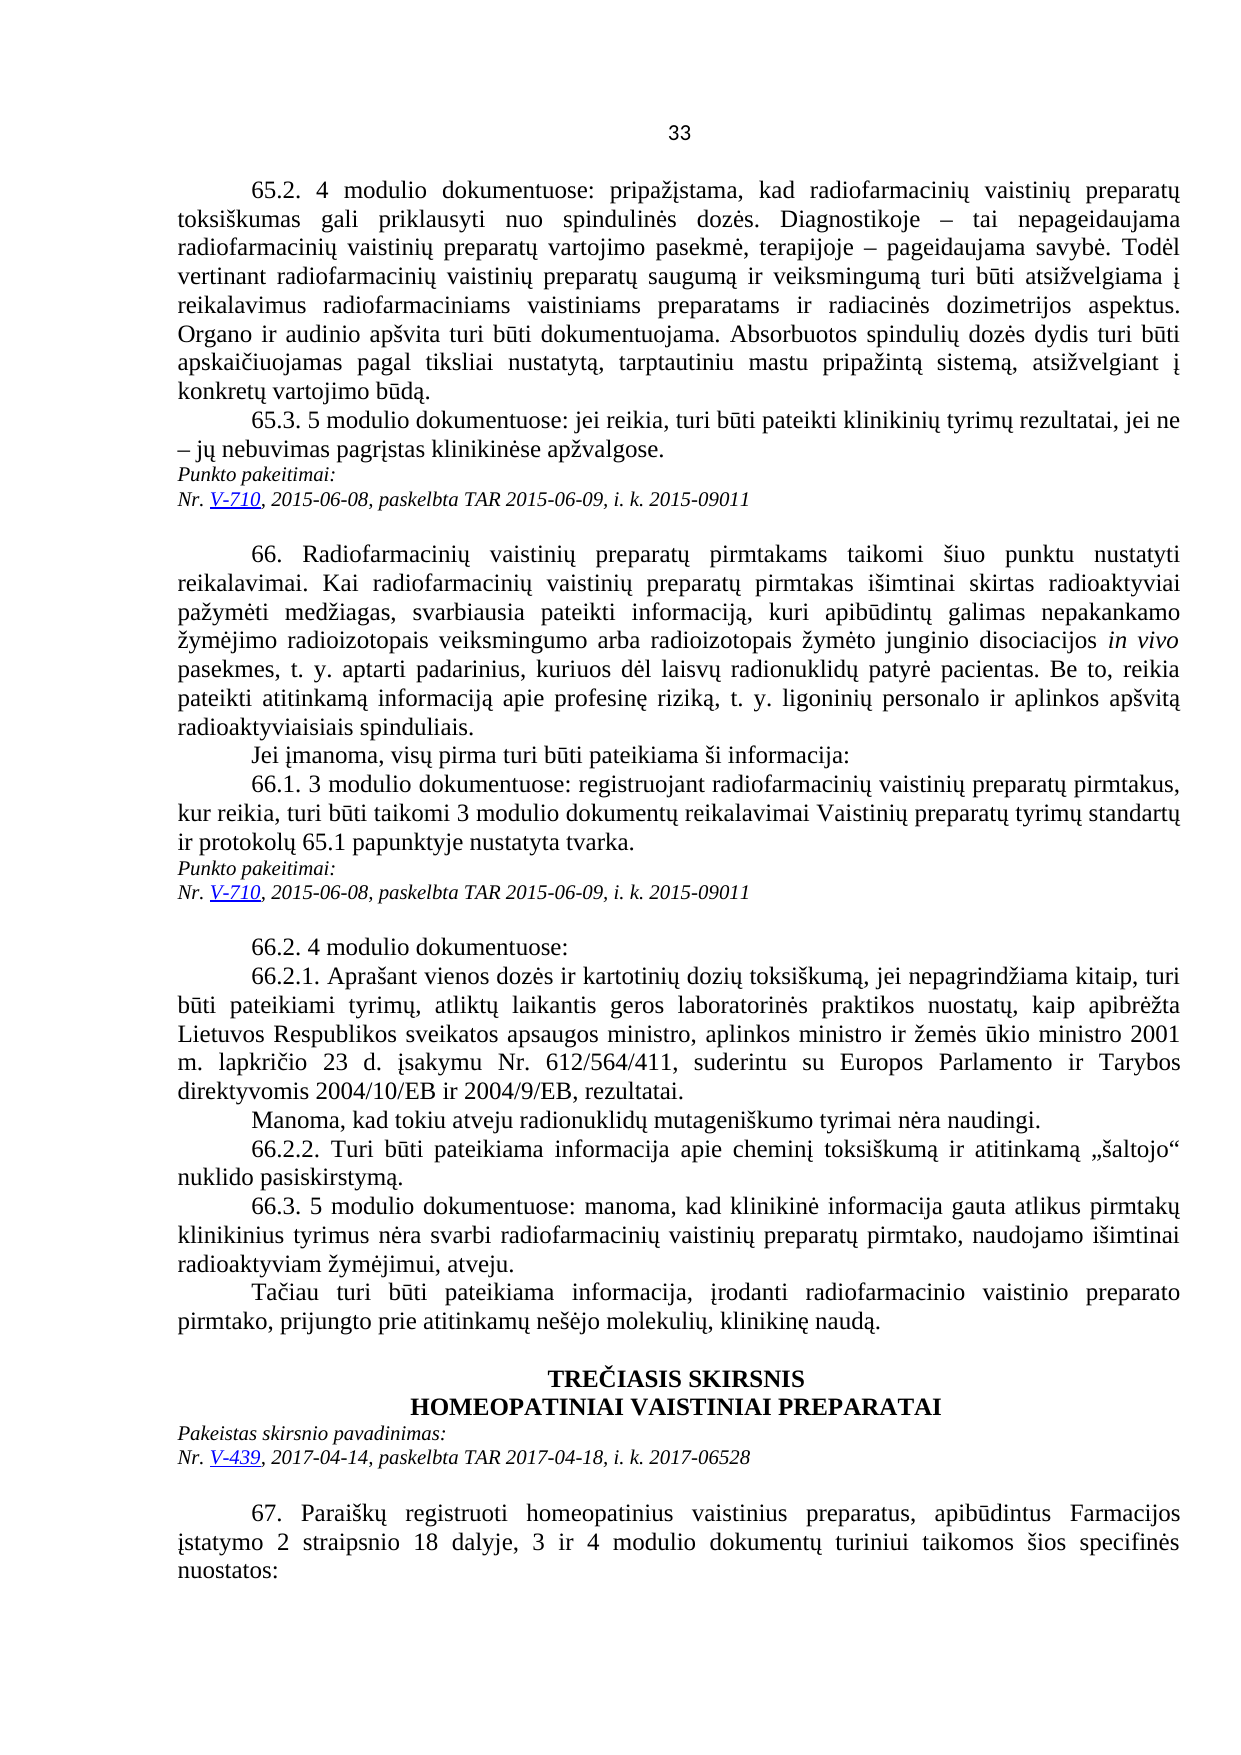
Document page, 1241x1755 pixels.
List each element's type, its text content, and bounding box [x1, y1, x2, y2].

text TREČIASIS SKIRSNIS HOMEOPATINIAI VAISTINIAI PREPARATAI [177, 1364, 1181, 1421]
text 66.1. 3 modulio dokumentuose: registruojant radiofarmacinių vaistinių preparatų pirmtakus, kur reikia, turi būti taikomi 3 modulio dokumentų reikalavimai Vaistinių preparatų tyrimų standartų ir protokolų 65.1 papunktyje nustatyta tvarka. [177, 769, 1181, 856]
text Jei įmanoma, visų pirma turi būti pateikiama ši informacija: [177, 741, 1181, 769]
text 66. Radiofarmacinių vaistinių preparatų pirmtakams taikomi šiuo punktu nustatyti reikalavimai. Kai radiofarmacinių vaistinių preparatų pirmtakas išimtinai skirtas radioaktyviai pažymėti medžiagas, svarbiausia pateikti informaciją, kuri apibūdintų galimas nepakankamo žymėjimo radioizotopais veiksmingumo arba radioizotopais žymėto junginio disociacijos in vivo pasekmes, t. y. aptarti padarinius, kuriuos dėl laisvų radionuklidų patyrė pacientas. Be to, reikia pateikti atitinkamą informaciją apie profesinę riziką, t. y. ligoninių personalo ir aplinkos apšvitą radioaktyviaisiais spinduliais. [177, 539, 1181, 741]
text 66.2.1. Aprašant vienos dozės ir kartotinių dozių toksiškumą, jei nepagrindžiama kitaip, turi būti pateikiami tyrimų, atliktų laikantis geros laboratorinės praktikos nuostatų, kaip apibrėžta Lietuvos Respublikos sveikatos apsaugos ministro, aplinkos ministro ir žemės ūkio ministro 2001 m. lapkričio 23 d. įsakymu Nr. 612/564/411, suderintu su Europos Parlamento ir Tarybos direktyvomis 2004/10/EB ir 2004/9/EB, rezultatai. [177, 961, 1181, 1105]
text Punkto pakeitimai: [177, 856, 1181, 879]
text Punkto pakeitimai: [177, 462, 1181, 486]
text Nr. V-710, 2015-06-08, paskelbta TAR 2015-06-09, i. k. 2015-09011 [177, 486, 1181, 511]
text 66.2. 4 modulio dokumentuose: [177, 932, 1181, 961]
text Nr. V-710, 2015-06-08, paskelbta TAR 2015-06-09, i. k. 2015-09011 [177, 879, 1181, 904]
text 65.3. 5 modulio dokumentuose: jei reikia, turi būti pateikti klinikinių tyrimų rezultatai, jei ne – jų nebuvimas pagrįstas klinikinėse apžvalgose. [177, 405, 1181, 462]
text 67. Paraiškų registruoti homeopatinius vaistinius preparatus, apibūdintus Farmacijos įstatymo 2 straipsnio 18 dalyje, 3 ir 4 modulio dokumentų turiniui taikomos šios specifinės nuostatos: [177, 1498, 1181, 1584]
text Nr. V-439, 2017-04-14, paskelbta TAR 2017-04-18, i. k. 2017-06528 [177, 1445, 1181, 1469]
text Pakeistas skirsnio pavadinimas: [177, 1421, 1181, 1445]
text Tačiau turi būti pateikiama informacija, įrodanti radiofarmacinio vaistinio preparato pirmtako, prijungto prie atitinkamų nešėjo molekulių, klinikinę naudą. [177, 1277, 1181, 1335]
text 66.3. 5 modulio dokumentuose: manoma, kad klinikinė informacija gauta atlikus pirmtakų klinikinius tyrimus nėra svarbi radiofarmacinių vaistinių preparatų pirmtako, naudojamo išimtinai radioaktyviam žymėjimui, atveju. [177, 1191, 1181, 1277]
text 65.2. 4 modulio dokumentuose: pripažįstama, kad radiofarmacinių vaistinių preparatų toksiškumas gali priklausyti nuo spindulinės dozės. Diagnostikoje – tai nepageidaujama radiofarmacinių vaistinių preparatų vartojimo pasekmė, terapijoje – pageidaujama savybė. Todėl vertinant radiofarmacinių vaistinių preparatų saugumą ir veiksmingumą turi būti atsižvelgiama į reikalavimus radiofarmaciniams vaistiniams preparatams ir radiacinės dozimetrijos aspektus. Organo ir audinio apšvita turi būti dokumentuojama. Absorbuotos spindulių dozės dydis turi būti apskaičiuojamas pagal tiksliai nustatytą, tarptautiniu mastu pripažintą sistemą, atsižvelgiant į konkretų vartojimo būdą. [177, 175, 1181, 405]
text Manoma, kad tokiu atveju radionuklidų mutageniškumo tyrimai nėra naudingi. [177, 1105, 1181, 1134]
text 66.2.2. Turi būti pateikiama informacija apie cheminį toksiškumą ir atitinkamą „šaltojo“ nuklido pasiskirstymą. [177, 1134, 1181, 1191]
